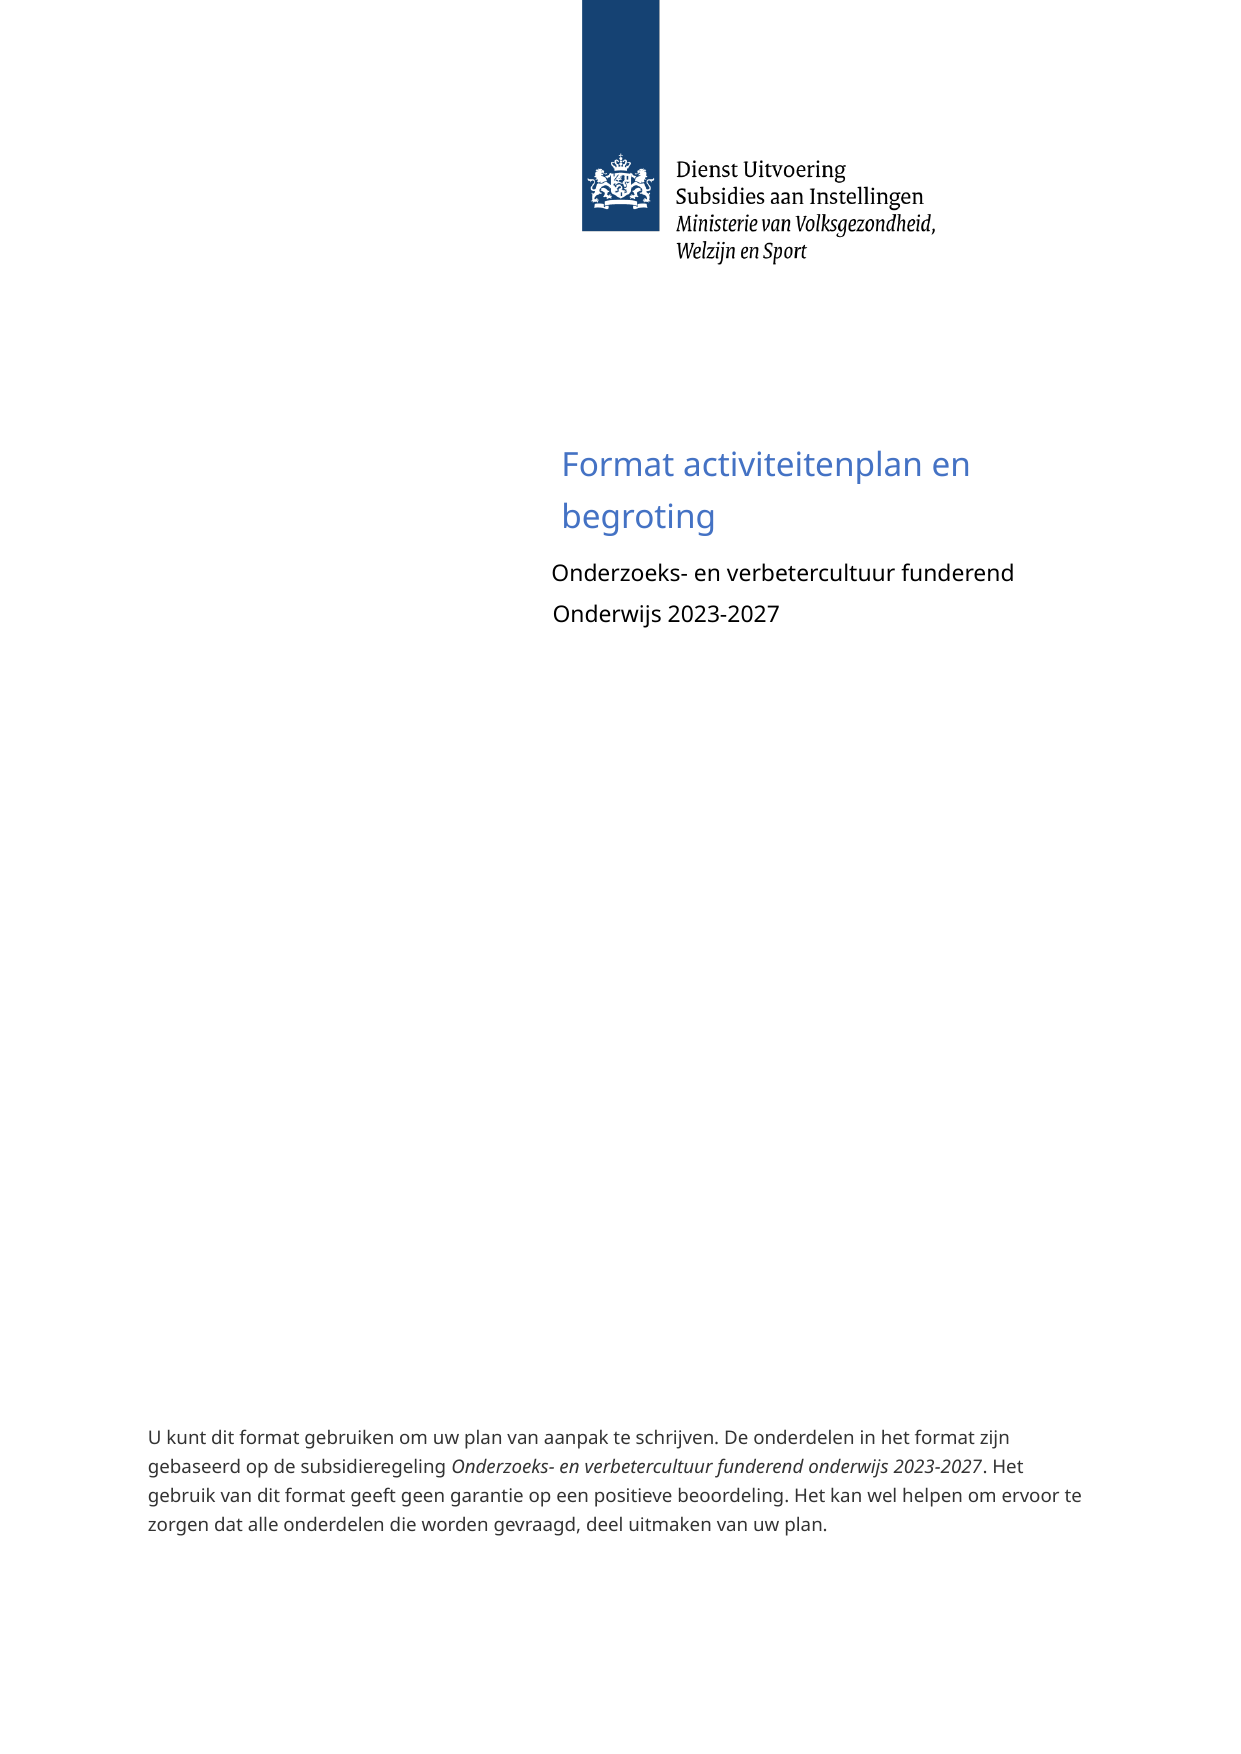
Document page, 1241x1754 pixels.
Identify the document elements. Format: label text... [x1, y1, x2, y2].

text Onderwijs 2023-2027 [148, 598, 1092, 629]
text Format activiteitenplan en [148, 441, 1092, 487]
text U kunt dit format gebruiken om uw plan van aanpak te schrijven. De onderdelen in het format zijn gebaseerd op de subsidieregeling Onderzoeks- en verbetercultuur funderend onderwijs 2023-2027. Het gebruik van dit format geeft geen garantie op een positieve beoordeling. Het kan wel helpen om ervoor te zorgen dat alle onderdelen die worden gevraagd, deel uitmaken van uw plan. [148, 1424, 1092, 1537]
text Onderzoeks- en verbetercultuur funderend [148, 546, 1092, 591]
text begroting [148, 493, 1092, 539]
